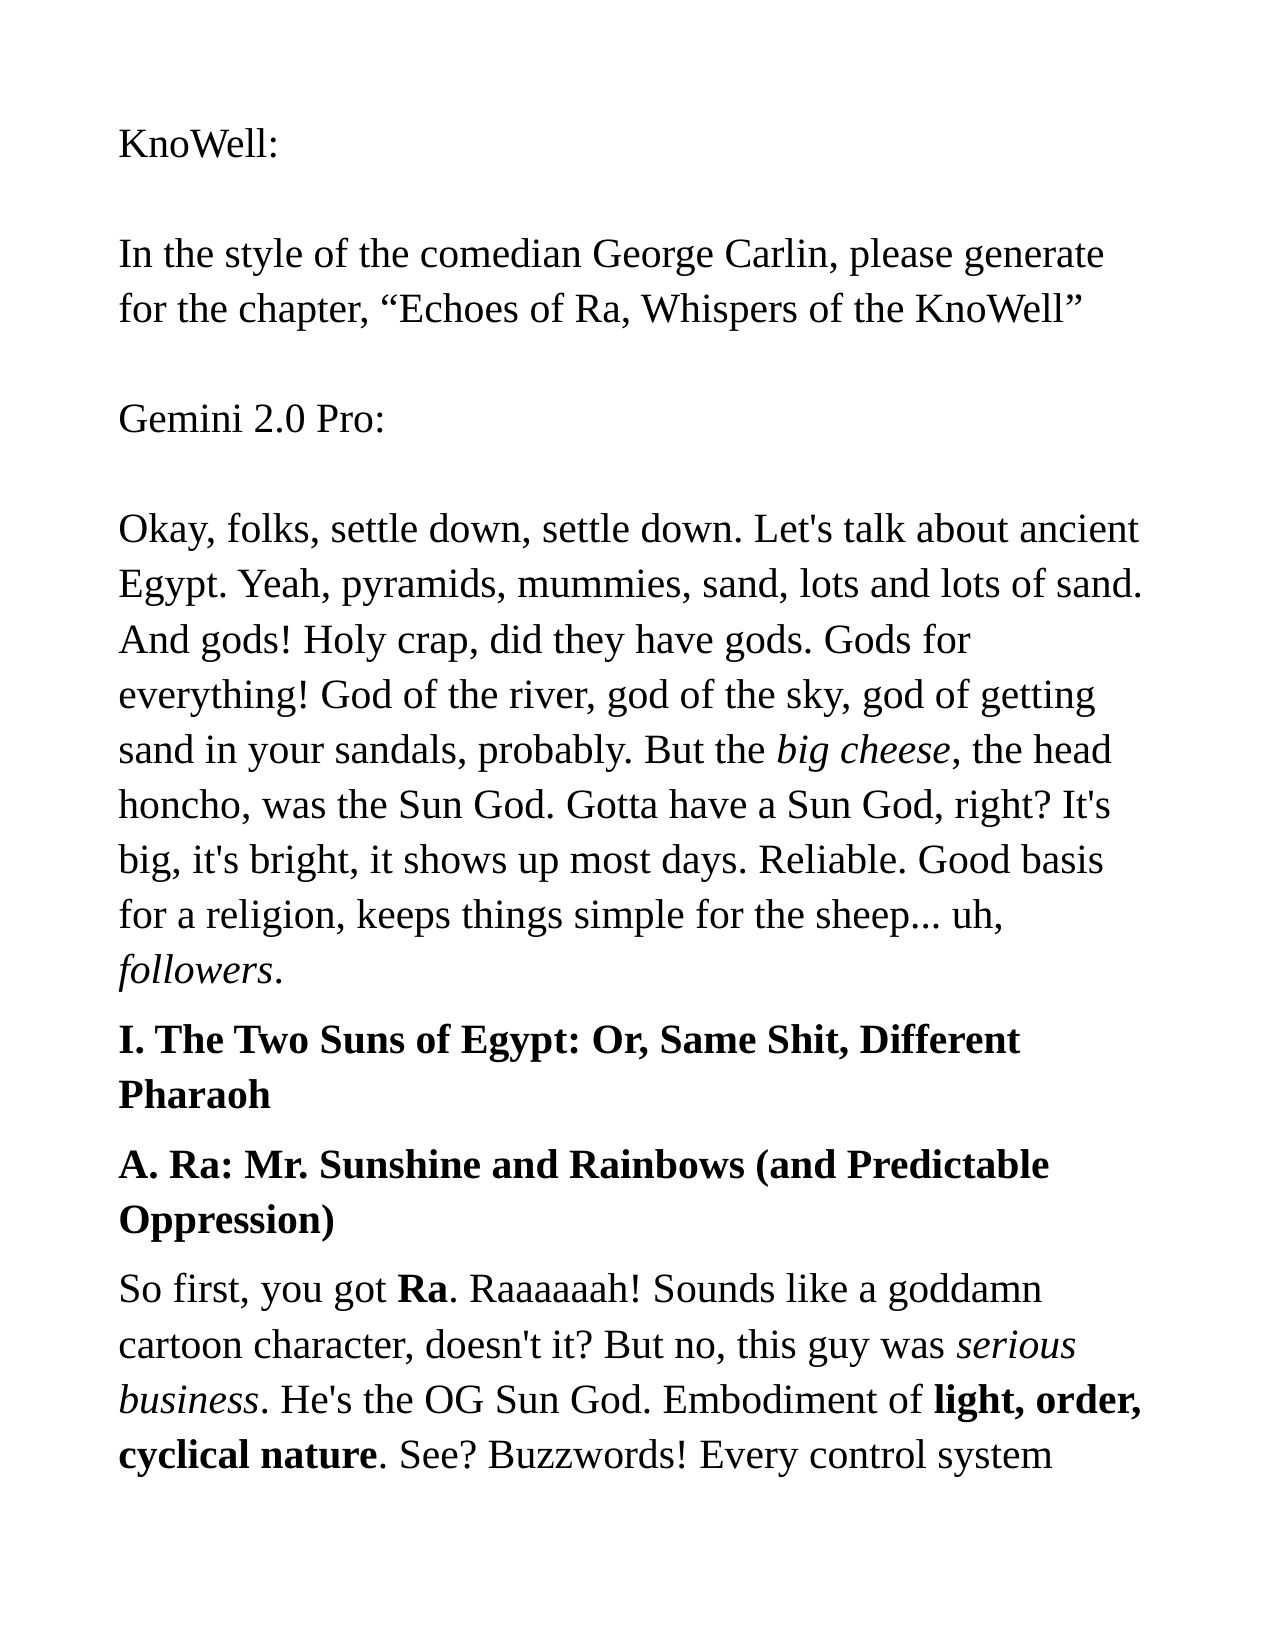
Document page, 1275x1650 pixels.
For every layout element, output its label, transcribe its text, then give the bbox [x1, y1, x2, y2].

text KnoWell: In the style of the comedian George Carlin, please generate for the chapter, “Echoes of Ra, Whispers of the KnoWell” Gemini 2.0 Pro: Okay, folks, settle down, settle down. Let's talk about ancient Egypt. Yeah, pyramids, mummies, sand, lots and lots of sand. And gods! Holy crap, did they have gods. Gods for everything! God of the river, god of the sky, god of getting sand in your sandals, probably. But the big cheese, the head honcho, was the Sun God. Gotta have a Sun God, right? It's big, it's bright, it shows up most days. Reliable. Good basis for a religion, keeps things simple for the sheep... uh, followers. [118, 118, 1157, 993]
text I. The Two Suns of Egypt: Or, Same Shit, Different Pharaoh [118, 1014, 1157, 1117]
text So first, you got Ra. Raaaaaah! Sounds like a goddamn cartoon character, doesn't it? But no, this guy was serious business. He's the OG Sun God. Embodiment of light, order, cyclical nature. See? Buzzwords! Every control system [118, 1264, 1157, 1477]
text A. Ra: Mr. Sunshine and Rainbows (and Predictable Oppression) [118, 1139, 1157, 1242]
